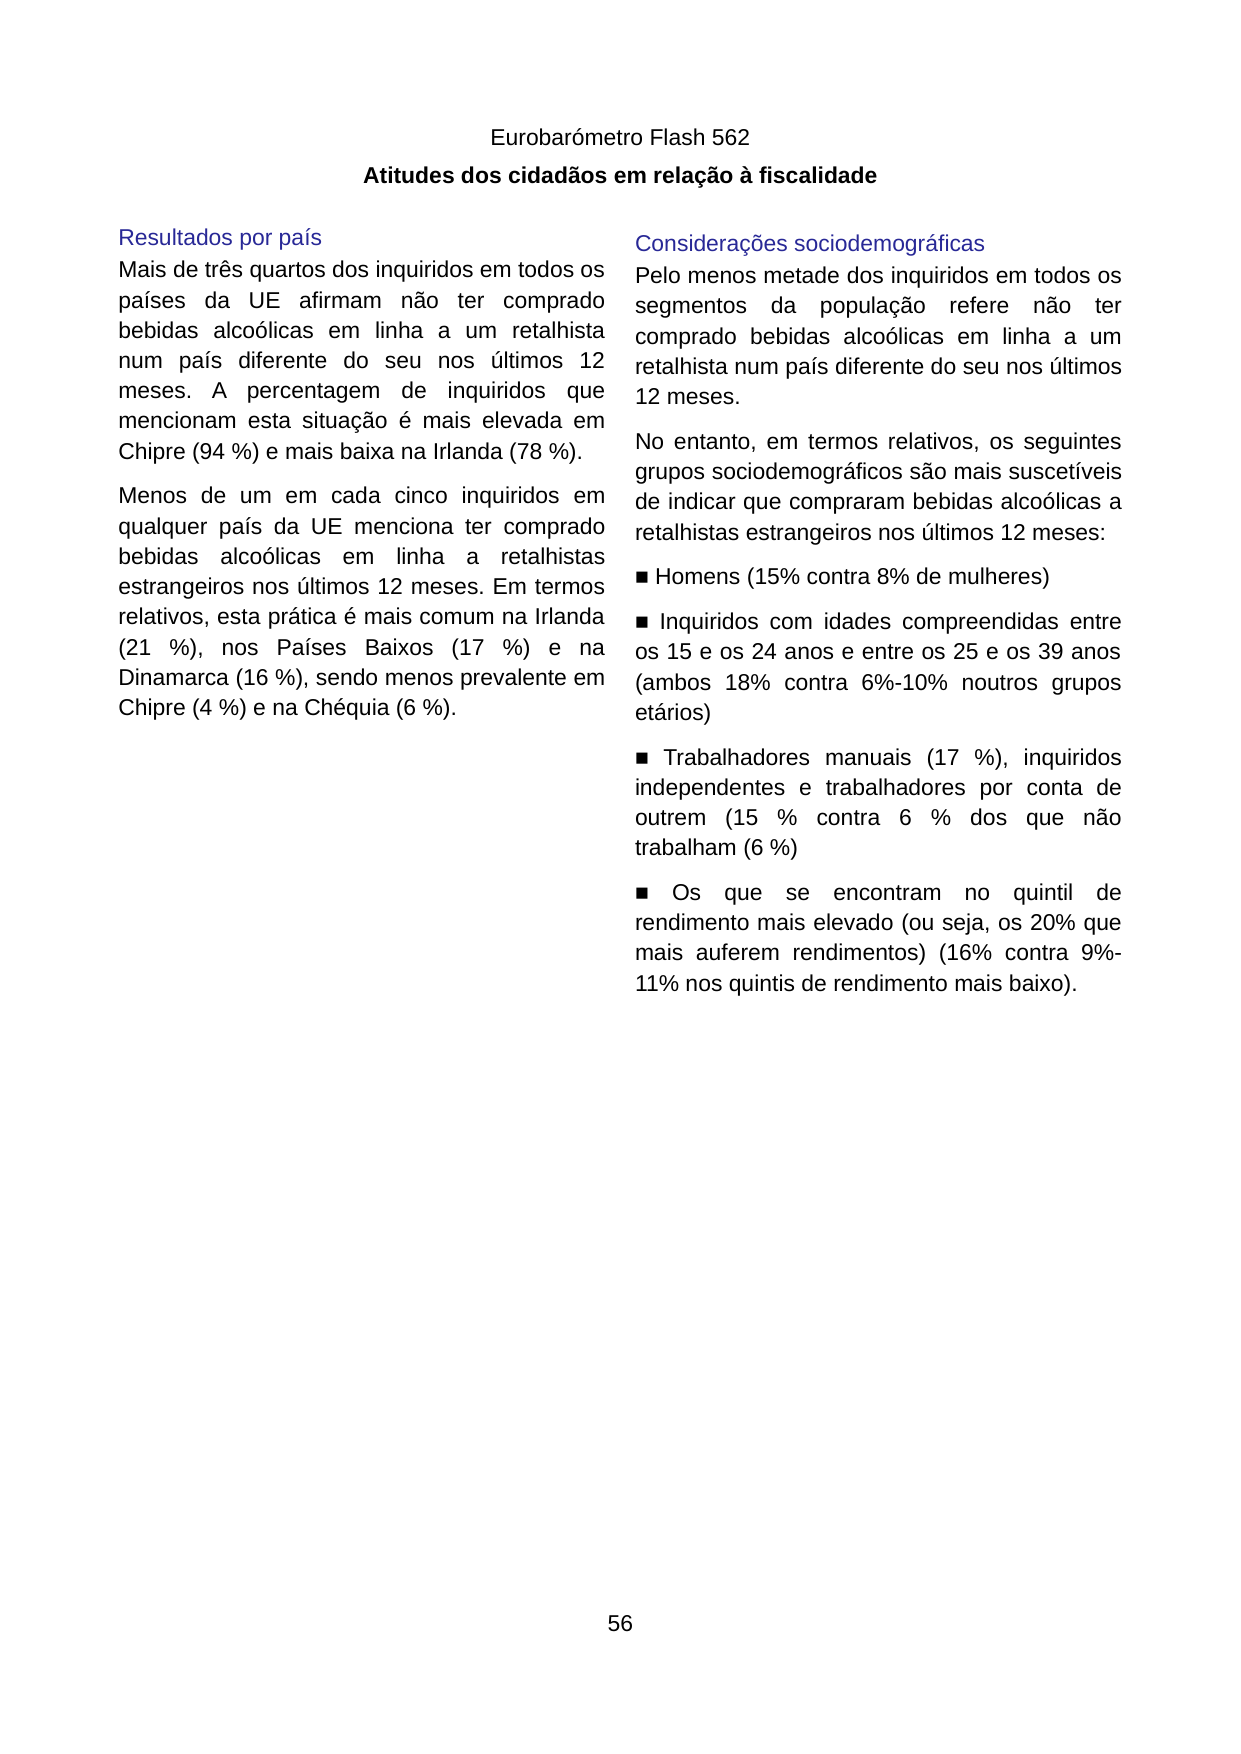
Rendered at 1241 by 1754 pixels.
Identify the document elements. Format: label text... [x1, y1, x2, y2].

text Considerações sociodemográficas [635, 230, 1122, 256]
text ■ Os que se encontram no quintil de rendimento mais elevado (ou seja, os 20% que mais auferem rendimentos) (16% contra 9%-11% nos quintis de rendimento mais baixo). [635, 879, 1122, 996]
text Menos de um em cada cinco inquiridos em qualquer país da UE menciona ter comprado bebidas alcoólicas em linha a retalhistas estrangeiros nos últimos 12 meses. Em termos relativos, esta prática é mais comum na Irlanda (21 %), nos Países Baixos (17 %) e na Dinamarca (16 %), sendo menos prevalente em Chipre (4 %) e na Chéquia (6 %). [118, 482, 605, 720]
text Pelo menos metade dos inquiridos em todos os segmentos da população refere não ter comprado bebidas alcoólicas em linha a um retalhista num país diferente do seu nos últimos 12 meses. [635, 262, 1122, 409]
text Resultados por país [118, 224, 605, 250]
text ■ Homens (15% contra 8% de mulheres) [635, 563, 1122, 590]
text ■ Inquiridos com idades compreendidas entre os 15 e os 24 anos e entre os 25 e os 39 anos (ambos 18% contra 6%-10% noutros grupos etários) [635, 608, 1122, 725]
text Mais de três quartos dos inquiridos em todos os países da UE afirmam não ter comprado bebidas alcoólicas em linha a um retalhista num país diferente do seu nos últimos 12 meses. A percentagem de inquiridos que mencionam esta situação é mais elevada em Chipre (94 %) e mais baixa na Irlanda (78 %). [118, 256, 605, 464]
text ■ Trabalhadores manuais (17 %), inquiridos independentes e trabalhadores por conta de outrem (15 % contra 6 % dos que não trabalham (6 %) [635, 743, 1122, 861]
text No entanto, em termos relativos, os seguintes grupos sociodemográficos são mais suscetíveis de indicar que compraram bebidas alcoólicas a retalhistas estrangeiros nos últimos 12 meses: [635, 428, 1122, 545]
